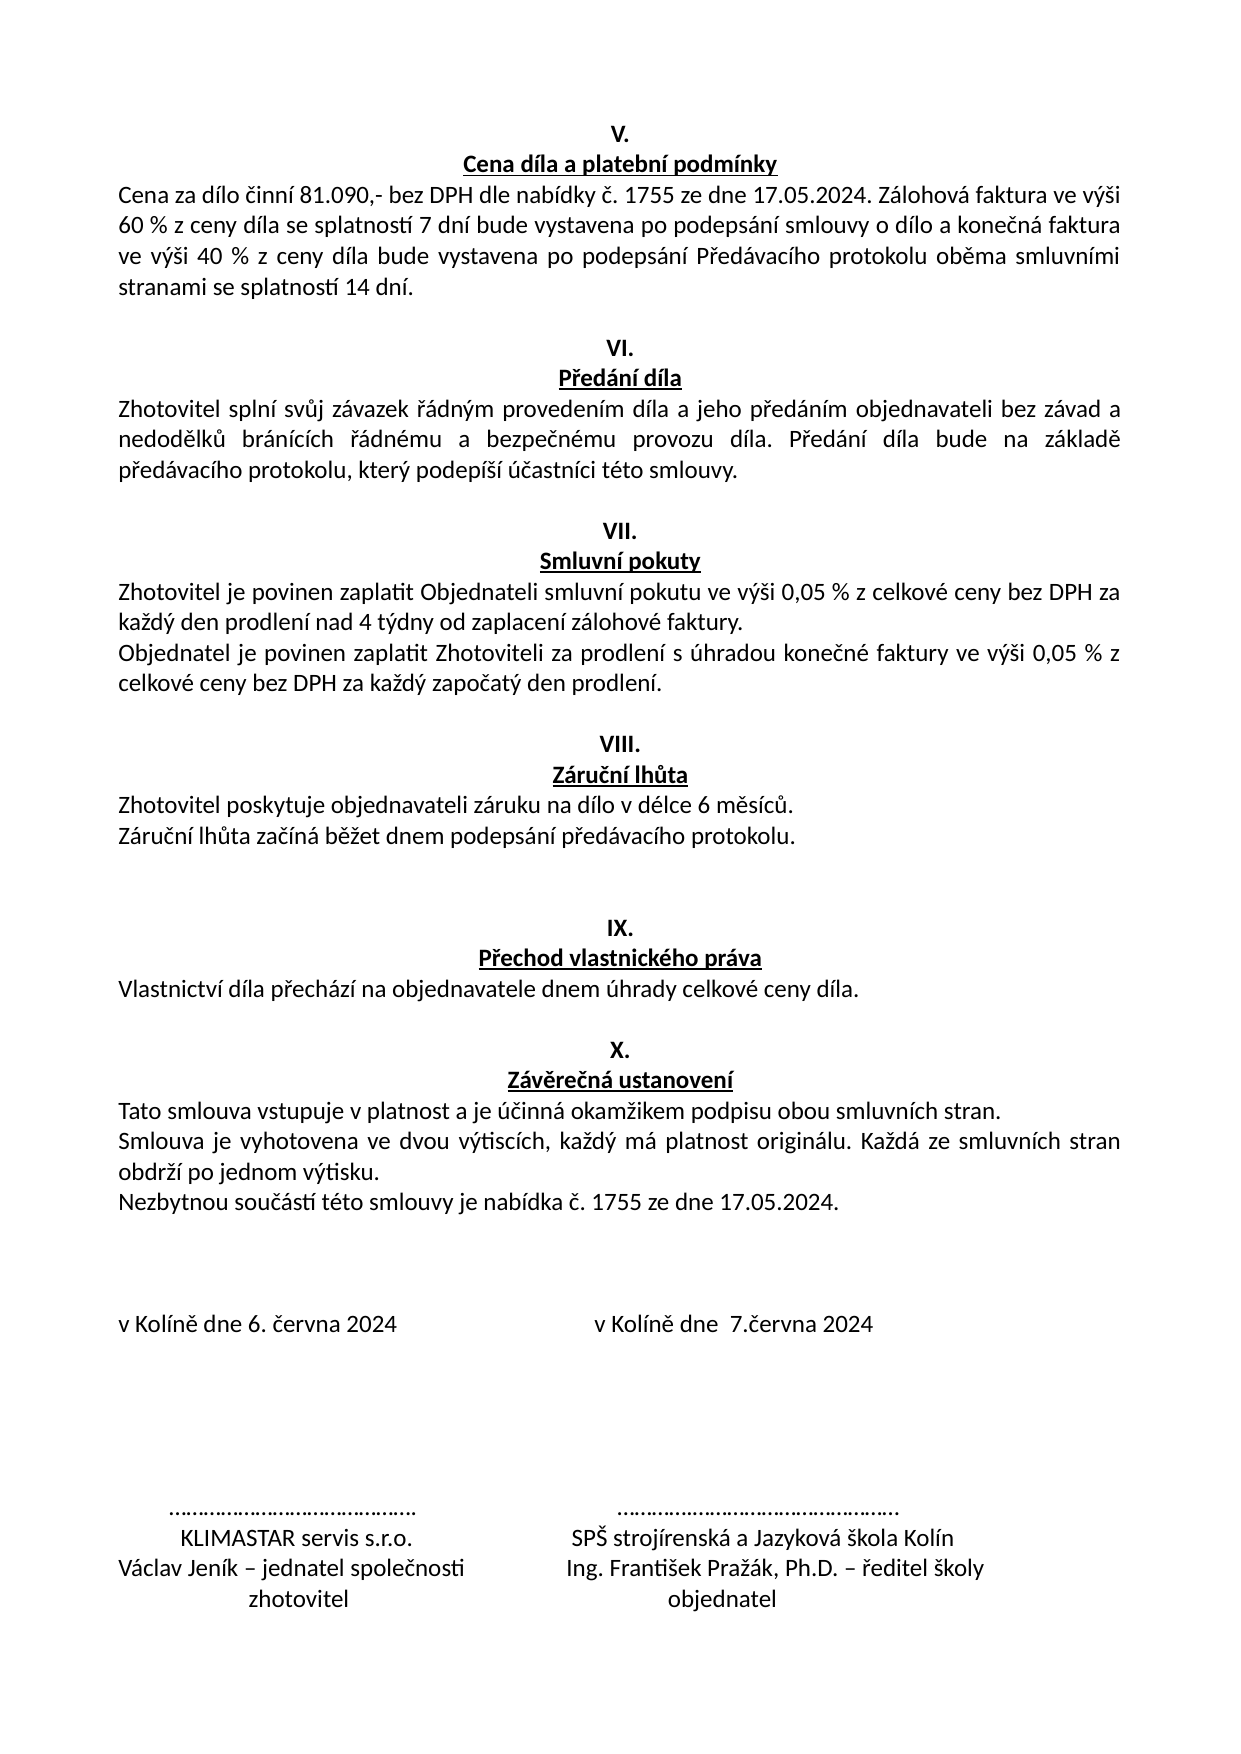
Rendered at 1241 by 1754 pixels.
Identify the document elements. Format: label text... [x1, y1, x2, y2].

text VI. [118, 332, 1122, 362]
subtitle Smluvní pokuty [118, 545, 1122, 576]
text V. [118, 118, 1122, 149]
text Tato smlouva vstupuje v platnost a je účinná okamžikem podpisu obou smluvních stran. [118, 1095, 1122, 1125]
text IX. [118, 912, 1122, 942]
text KLIMASTAR servis s.r.o. SPŠ strojírenská a Jazyková škola Kolín [118, 1522, 1122, 1553]
text Cena za dílo činní 81.090,- bez DPH dle nabídky č. 1755 ze dne 17.05.2024. Zálohová faktura ve výši 60 % z ceny díla se splatností 7 dní bude vystavena po podepsání smlouvy o dílo a konečná faktura ve výši 40 % z ceny díla bude vystavena po podepsání Předávacího protokolu oběma smluvními stranami se splatností 14 dní. [118, 179, 1122, 301]
text Zhotovitel je povinen zaplatit Objednateli smluvní pokutu ve výši 0,05 % z celkové ceny bez DPH za každý den prodlení nad 4 týdny od zaplacení zálohové faktury. [118, 576, 1122, 637]
text zhotovitel objednatel [118, 1583, 1122, 1614]
text Objednatel je povinen zaplatit Zhotoviteli za prodlení s úhradou konečné faktury ve výši 0,05 % z celkové ceny bez DPH za každý započatý den prodlení. [118, 637, 1122, 698]
text Zhotovitel poskytuje objednavateli záruku na dílo v délce 6 měsíců. [118, 789, 1122, 820]
text VII. [118, 515, 1122, 545]
subtitle Závěrečná ustanovení [118, 1064, 1122, 1095]
subtitle Záruční lhůta [118, 759, 1122, 789]
text Václav Jeník – jednatel společnosti Ing. František Pražák, Ph.D. – ředitel školy [118, 1553, 1122, 1583]
text ……………………………………. ………….……………………………… [118, 1492, 1122, 1522]
text Nezbytnou součástí této smlouvy je nabídka č. 1755 ze dne 17.05.2024. [118, 1186, 1122, 1217]
text X. [118, 1034, 1122, 1064]
text Cena díla a platební podmínky [118, 149, 1122, 179]
text Záruční lhůta začíná běžet dnem podepsání předávacího protokolu. [118, 820, 1122, 851]
subtitle Předání díla [118, 362, 1122, 393]
text Vlastnictví díla přechází na objednavatele dnem úhrady celkové ceny díla. [118, 973, 1122, 1003]
subtitle Přechod vlastnického práva [118, 942, 1122, 973]
text Zhotovitel splní svůj závazek řádným provedením díla a jeho předáním objednavateli bez závad a nedodělků bránících řádnému a bezpečnému provozu díla. Předání díla bude na základě předávacího protokolu, který podepíší účastníci této smlouvy. [118, 393, 1122, 484]
text Smlouva je vyhotovena ve dvou výtiscích, každý má platnost originálu. Každá ze smluvních stran obdrží po jednom výtisku. [118, 1125, 1122, 1186]
text v Kolíně dne 6. června 2024 v Kolíně dne 7.června 2024 [118, 1308, 1122, 1339]
text VIII. [118, 728, 1122, 759]
